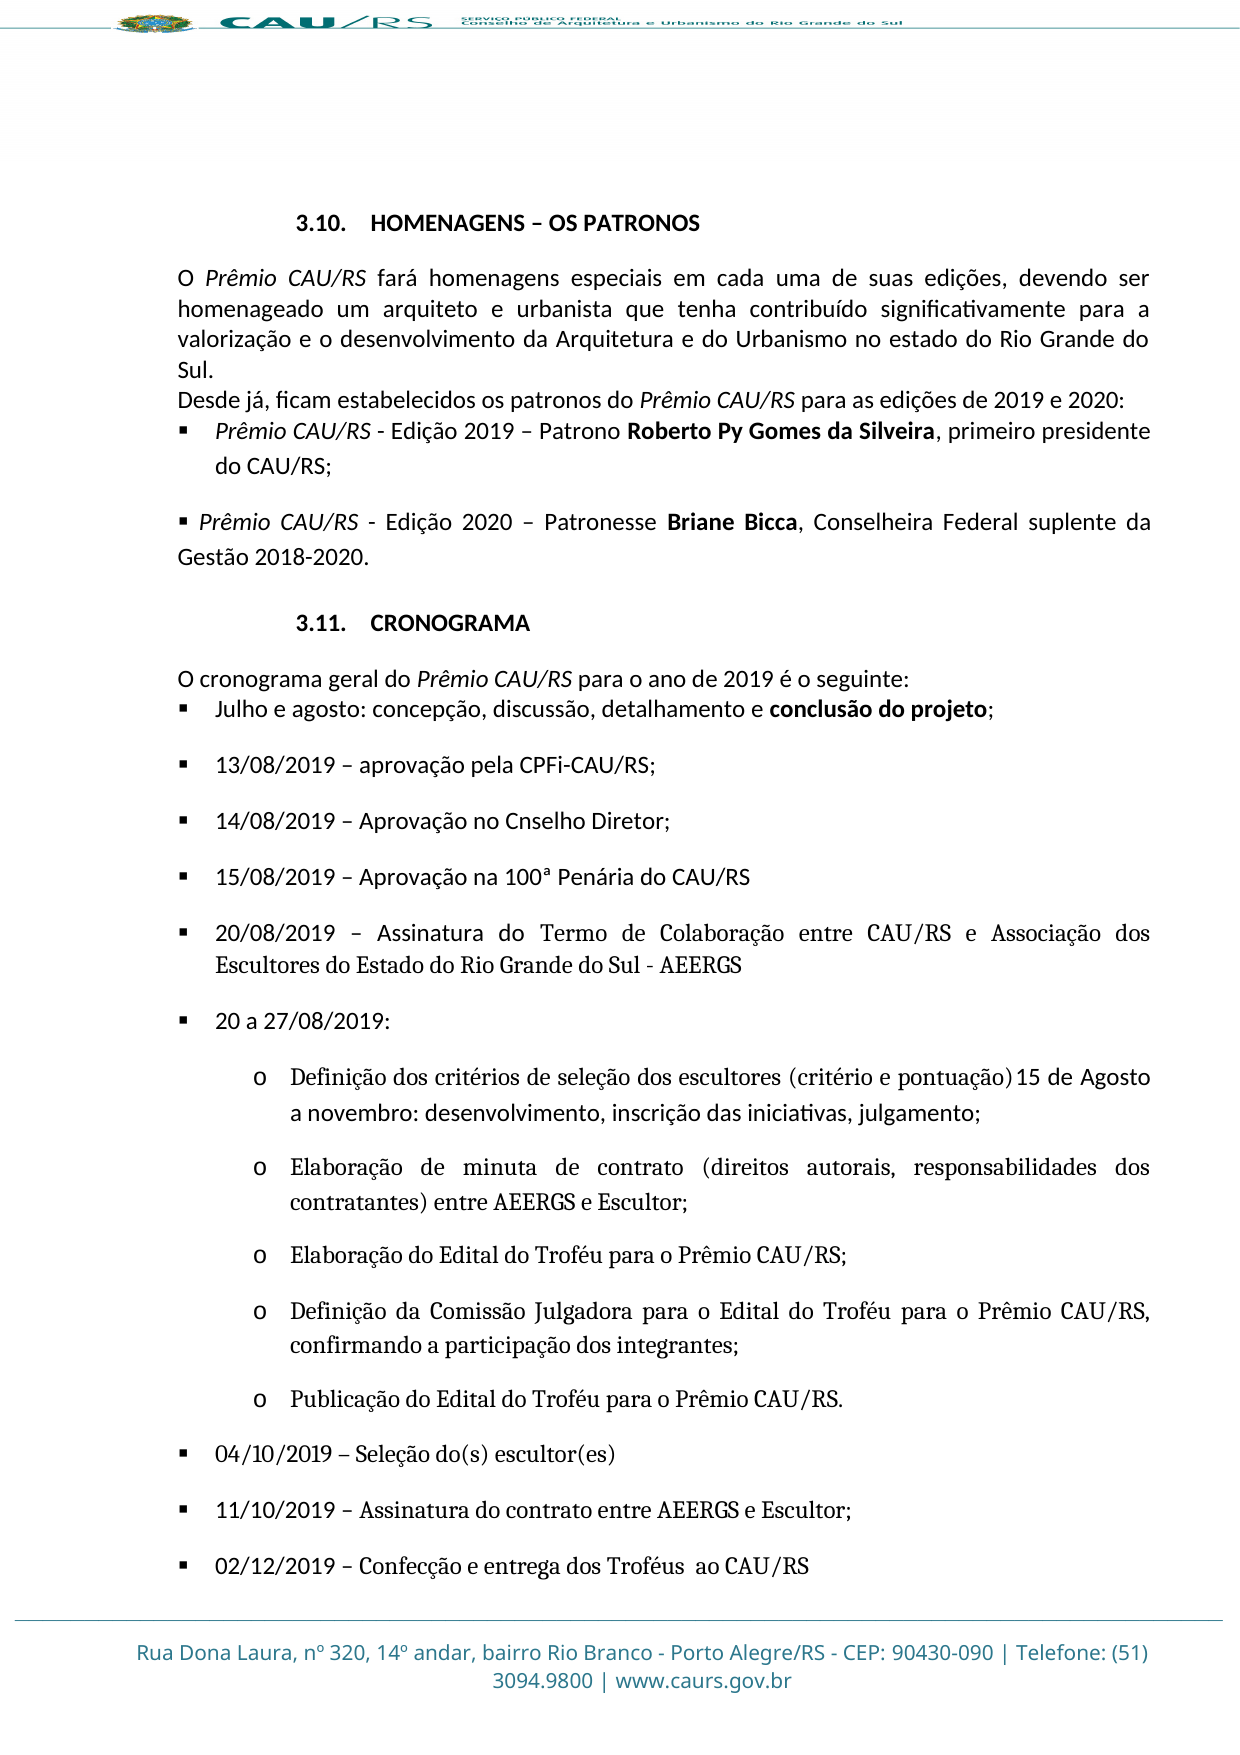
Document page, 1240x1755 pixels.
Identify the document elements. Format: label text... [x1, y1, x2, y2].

text O Prêmio CAU/RS fará homenagens especiais em cada uma de suas edições, devendo ser homenageado um arquiteto e urbanista que tenha contribuído significativamente para a valorização e o desenvolvimento da Arquitetura e do Urbanismo no estado do Rio Grande do Sul. [177, 263, 1151, 385]
list 15/08/2019 – Aprovação na 100ª Penária do CAU/RS [177, 861, 1151, 891]
text O cronograma geral do Prêmio CAU/RS para o ano de 2019 é o seguinte: [177, 663, 1151, 693]
list 20 a 27/08/2019: [177, 1005, 1151, 1036]
list 14/08/2019 – Aprovação no Cnselho Diretor; [177, 805, 1151, 836]
text Desde já, ficam estabelecidos os patronos do Prêmio CAU/RS para as edições de 2019 e 2020: [177, 385, 1151, 415]
list Julho e agosto: concepção, discussão, detalhamento e conclusão do projeto; [177, 693, 1151, 724]
list Elaboração do Edital do Troféu para o Prêmio CAU/RS; [252, 1241, 1151, 1271]
list 02/12/2019 – Confecção e entrega dos Troféus ao CAU/RS [177, 1550, 1151, 1580]
list CRONOGRAMA [295, 607, 1151, 637]
list HOMENAGENS – OS PATRONOS [295, 207, 1151, 237]
list Elaboração de minuta de contrato (direitos autorais, responsabilidades dos contratantes) entre AEERGS e Escultor; [252, 1153, 1151, 1216]
list 13/08/2019 – aprovação pela CPFi-CAU/RS; [177, 749, 1151, 780]
list Publicação do Edital do Troféu para o Prêmio CAU/RS. [252, 1385, 1151, 1415]
list 04/10/2019 – Seleção do(s) escultor(es) [177, 1440, 1151, 1469]
list 20/08/2019 – Assinatura do Termo de Colaboração entre CAU/RS e Associação dos Escultores do Estado do Rio Grande do Sul - AEERGS [177, 917, 1151, 980]
list 11/10/2019 – Assinatura do contrato entre AEERGS e Escultor; [177, 1494, 1151, 1524]
list Definição dos critérios de seleção dos escultores (critério e pontuação)15 de Agosto a novembro: desenvolvimento, inscrição das iniciativas, julgamento; [252, 1061, 1151, 1128]
list Prêmio CAU/RS - Edição 2020 – Patronesse Briane Bicca, Conselheira Federal suplente da Gestão 2018-2020. [177, 506, 1152, 572]
list Definição da Comissão Julgadora para o Edital do Troféu para o Prêmio CAU/RS, confirmando a participação dos integrantes; [252, 1297, 1151, 1360]
list Prêmio CAU/RS - Edição 2019 – Patrono Roberto Py Gomes da Silveira, primeiro presidente do CAU/RS; [177, 415, 1151, 481]
